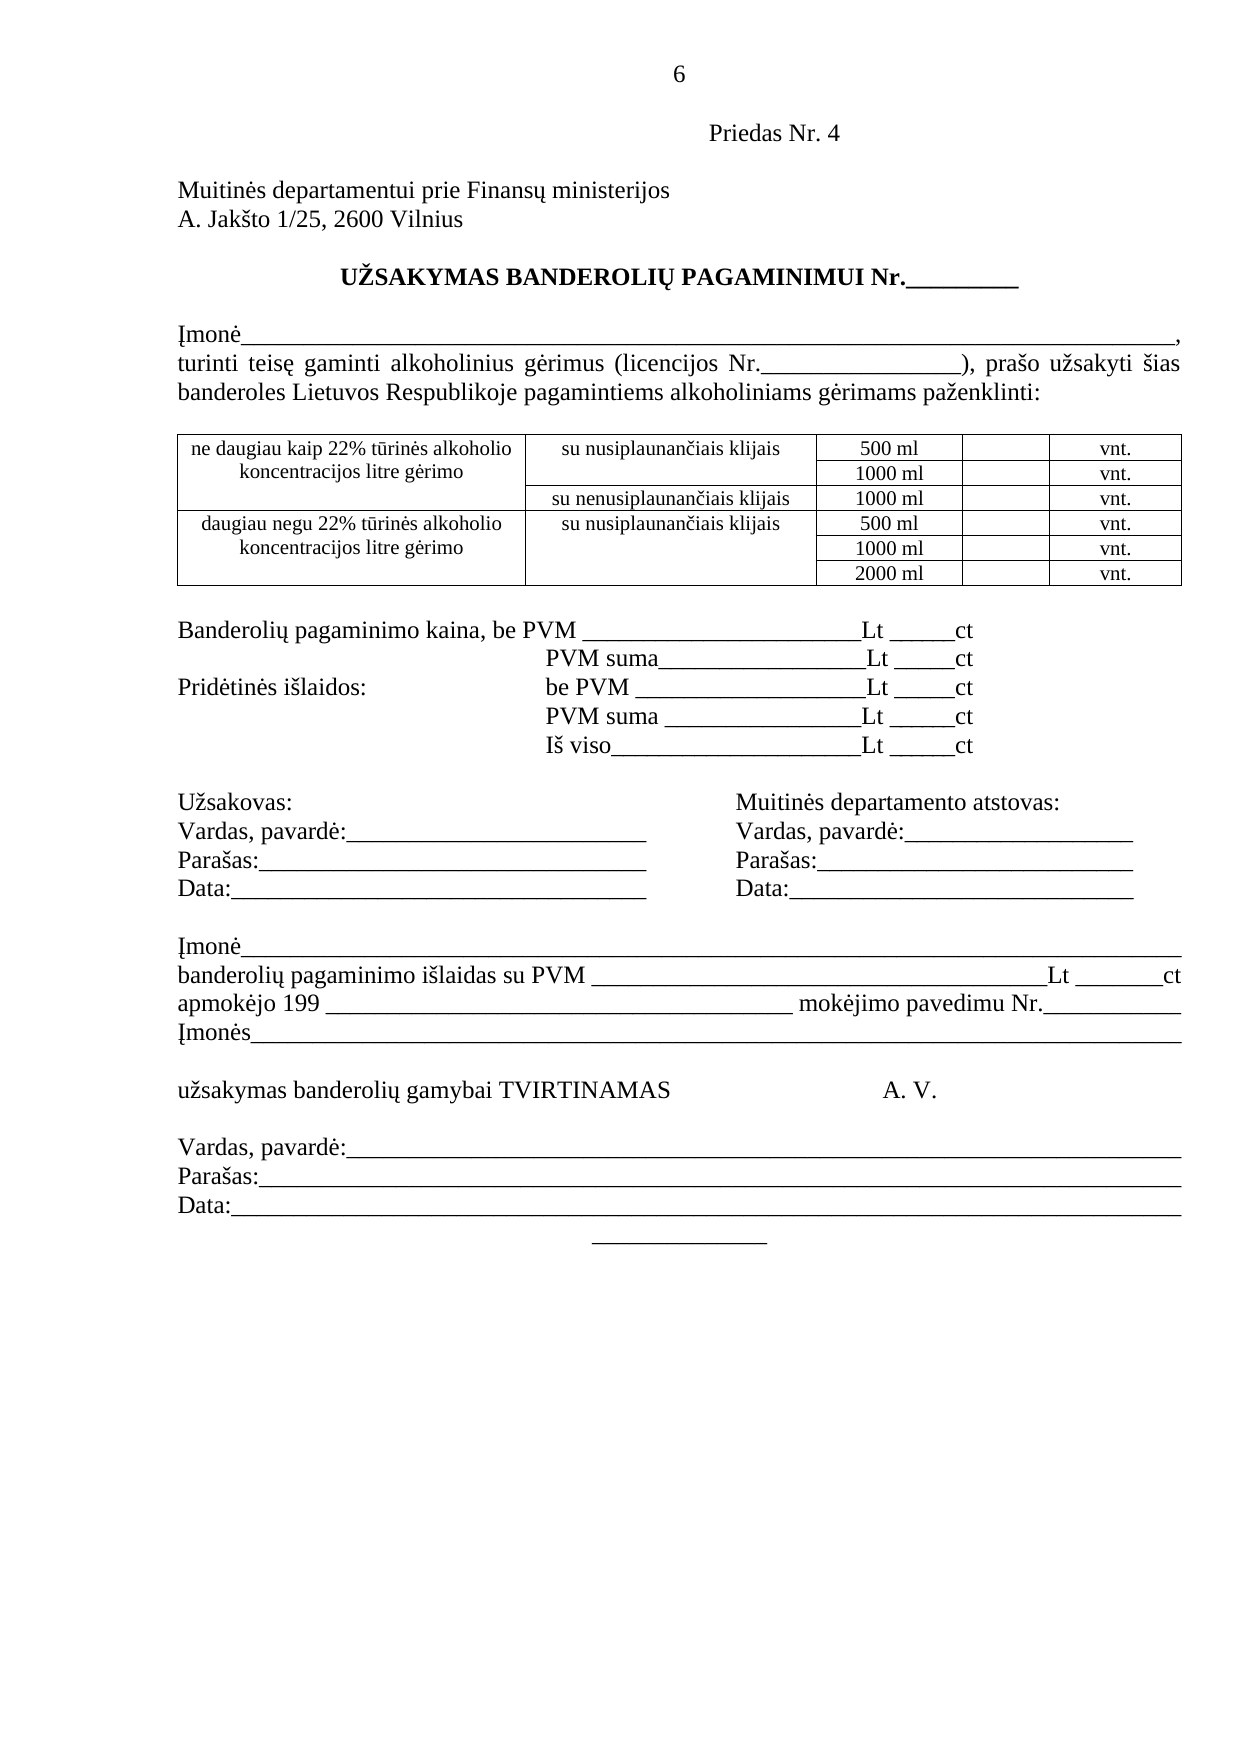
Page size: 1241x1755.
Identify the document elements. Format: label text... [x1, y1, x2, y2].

text A. Jakšto 1/25, 2600 Vilnius [177, 204, 1181, 233]
table_cell vnt. [1050, 461, 1181, 484]
table_header vnt. [1050, 435, 1181, 459]
text Parašas: Parašas: [177, 845, 1181, 873]
text turinti teisę gaminti alkoholinius gėrimus (licencijos Nr.________________), prašo užsakyti šias banderoles Lietuvos Respublikoje pagamintiems alkoholiniams gėrimams paženklinti: [177, 348, 1181, 406]
text Muitinės departamentui prie Finansų ministerijos [177, 176, 1181, 204]
table_cell [963, 536, 1049, 560]
table_header [963, 435, 1049, 459]
table_cell su nenusiplaunančiais klijais [526, 486, 816, 510]
table_cell [963, 461, 1049, 484]
text banderolių pagaminimo išlaidas su PVM Lt _______ct [177, 960, 1181, 988]
text Parašas: [177, 1161, 1181, 1190]
table_cell [963, 511, 1049, 535]
text PVM suma Lt ct [177, 643, 1181, 672]
text UŽSAKYMAS BANDEROLIŲ PAGAMINIMUI Nr._________ [177, 262, 1181, 291]
table_cell vnt. [1050, 561, 1181, 585]
table_header 500 ml [817, 435, 962, 459]
text ______________ [177, 1218, 1181, 1247]
table_cell vnt. [1050, 511, 1181, 535]
text Užsakovas: Muitinės departamento atstovas: [177, 787, 1181, 816]
text Vardas, pavardė: Vardas, pavardė: [177, 816, 1181, 845]
table_cell 500 ml [817, 511, 962, 535]
text Data: Data: [177, 873, 1181, 902]
text Įmonės [177, 1017, 1181, 1046]
text Banderolių pagaminimo kaina, be PVM Lt ct [177, 615, 1181, 643]
table_cell su nusiplaunančiais klijais [526, 511, 816, 585]
text Vardas, pavardė: [177, 1132, 1181, 1161]
text Įmonė [177, 931, 1181, 960]
table_cell 2000 ml [817, 561, 962, 585]
table_cell 1000 ml [817, 536, 962, 560]
table_header su nusiplaunančiais klijais [526, 435, 816, 484]
table_cell vnt. [1050, 536, 1181, 560]
text Pridėtinės išlaidos: be PVM Lt ct [177, 672, 1181, 701]
table_cell [963, 561, 1049, 585]
table_header ne daugiau kaip 22% tūrinės alkoholio koncentracijos litre gėrimo [178, 435, 525, 510]
table_cell daugiau negu 22% tūrinės alkoholio koncentracijos litre gėrimo [178, 511, 525, 585]
table_cell 1000 ml [817, 461, 962, 484]
text Iš viso Lt ct [177, 730, 1181, 758]
table_cell [963, 486, 1049, 510]
text apmokėjo 199 mokėjimo pavedimu Nr.___________ [177, 988, 1181, 1017]
table_cell 1000 ml [817, 486, 962, 510]
text Priedas Nr. 4 [177, 118, 1181, 147]
text užsakymas banderolių gamybai TVIRTINAMAS A. V. [177, 1075, 1181, 1103]
text Įmonė , [177, 319, 1181, 348]
text Data: [177, 1190, 1181, 1218]
table_cell vnt. [1050, 486, 1181, 510]
text PVM suma Lt ct [177, 701, 1181, 730]
